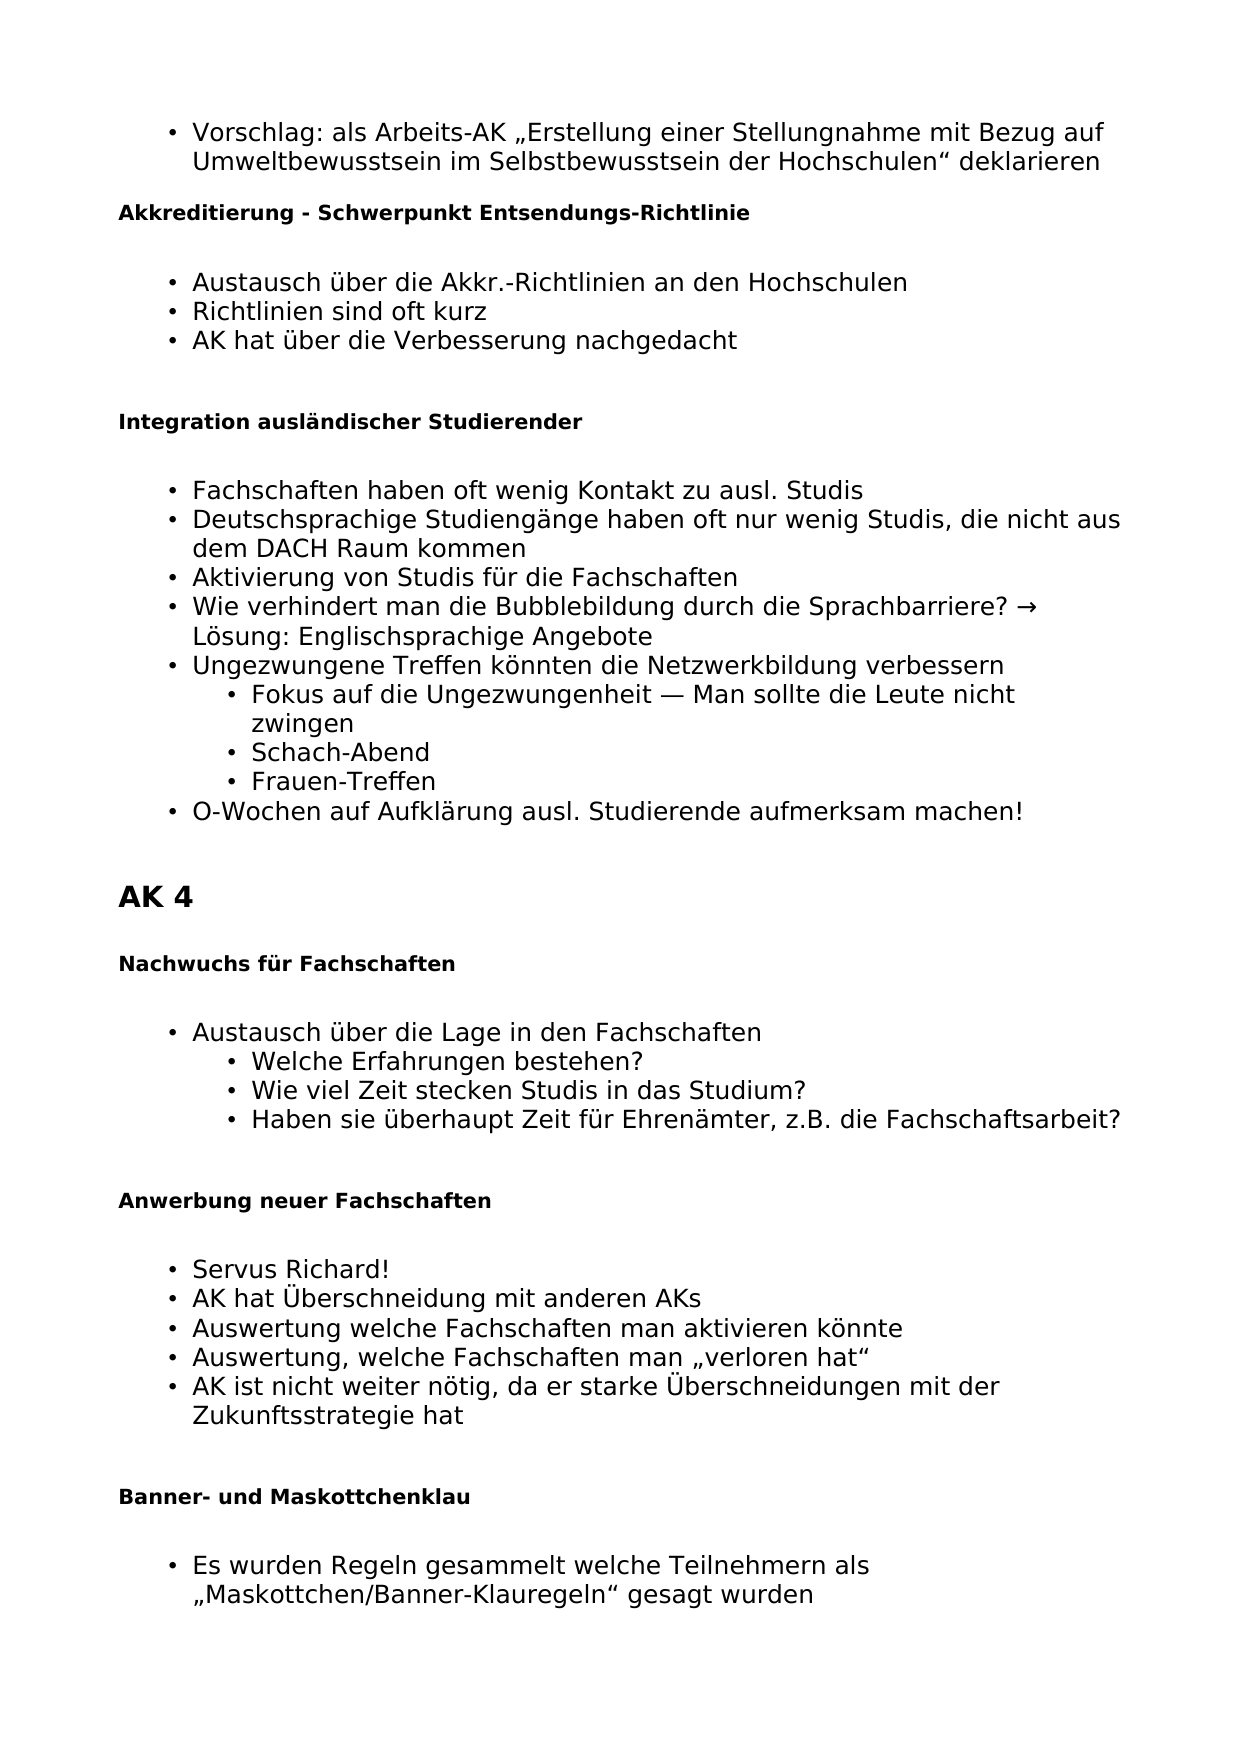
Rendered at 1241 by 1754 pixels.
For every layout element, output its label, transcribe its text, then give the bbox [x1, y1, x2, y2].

list Fokus auf die Ungezwungenheit — Man sollte die Leute nicht zwingen [236, 680, 1122, 738]
list Deutschsprachige Studiengänge haben oft nur wenig Studis, die nicht aus dem DACH Raum kommen [177, 505, 1122, 563]
list Schach-Abend [236, 738, 1122, 768]
list AK hat Überschneidung mit anderen AKs [177, 1285, 1122, 1314]
subtitle Banner- und Maskottchenklau [118, 1485, 1122, 1509]
subtitle Integration ausländischer Studierender [118, 410, 1122, 434]
list Servus Richard! [177, 1256, 1122, 1285]
list Ungezwungene Treffen könnten die Netzwerkbildung verbessern [177, 651, 1122, 680]
list Wie verhindert man die Bubblebildung durch die Sprachbarriere? → Lösung: Englischsprachige Angebote [177, 593, 1122, 651]
list Austausch über die Lage in den Fachschaften [177, 1018, 1122, 1047]
list Frauen-Treffen [236, 768, 1122, 797]
list Austausch über die Akkr.-Richtlinien an den Hochschulen [177, 268, 1122, 297]
list O-Wochen auf Aufklärung ausl. Studierende aufmerksam machen! [177, 797, 1122, 826]
list Fachschaften haben oft wenig Kontakt zu ausl. Studis [177, 476, 1122, 505]
subtitle Akkreditierung - Schwerpunkt Entsendungs-Richtlinie [118, 201, 1122, 226]
list Richtlinien sind oft kurz [177, 297, 1122, 326]
list Es wurden Regeln gesammelt welche Teilnehmern als „Maskottchen/Banner-Klauregeln“ gesagt wurden [177, 1551, 1122, 1609]
list Auswertung welche Fachschaften man aktivieren könnte [177, 1314, 1122, 1343]
list AK ist nicht weiter nötig, da er starke Überschneidungen mit der Zukunftsstrategie hat [177, 1372, 1122, 1431]
list Wie viel Zeit stecken Studis in das Studium? [236, 1076, 1122, 1106]
subtitle Anwerbung neuer Fachschaften [118, 1189, 1122, 1213]
list Welche Erfahrungen bestehen? [236, 1047, 1122, 1076]
list Haben sie überhaupt Zeit für Ehrenämter, z.B. die Fachschaftsarbeit? [236, 1106, 1122, 1135]
list Vorschlag: als Arbeits-AK „Erstellung einer Stellungnahme mit Bezug auf Umweltbewusstsein im Selbstbewusstsein der Hochschulen“ deklarieren [177, 118, 1122, 176]
list Auswertung, welche Fachschaften man „verloren hat“ [177, 1343, 1122, 1372]
list Aktivierung von Studis für die Fachschaften [177, 563, 1122, 593]
subtitle Nachwuchs für Fachschaften [118, 952, 1122, 976]
list AK hat über die Verbesserung nachgedacht [177, 326, 1122, 355]
subtitle AK 4 [118, 880, 1122, 914]
